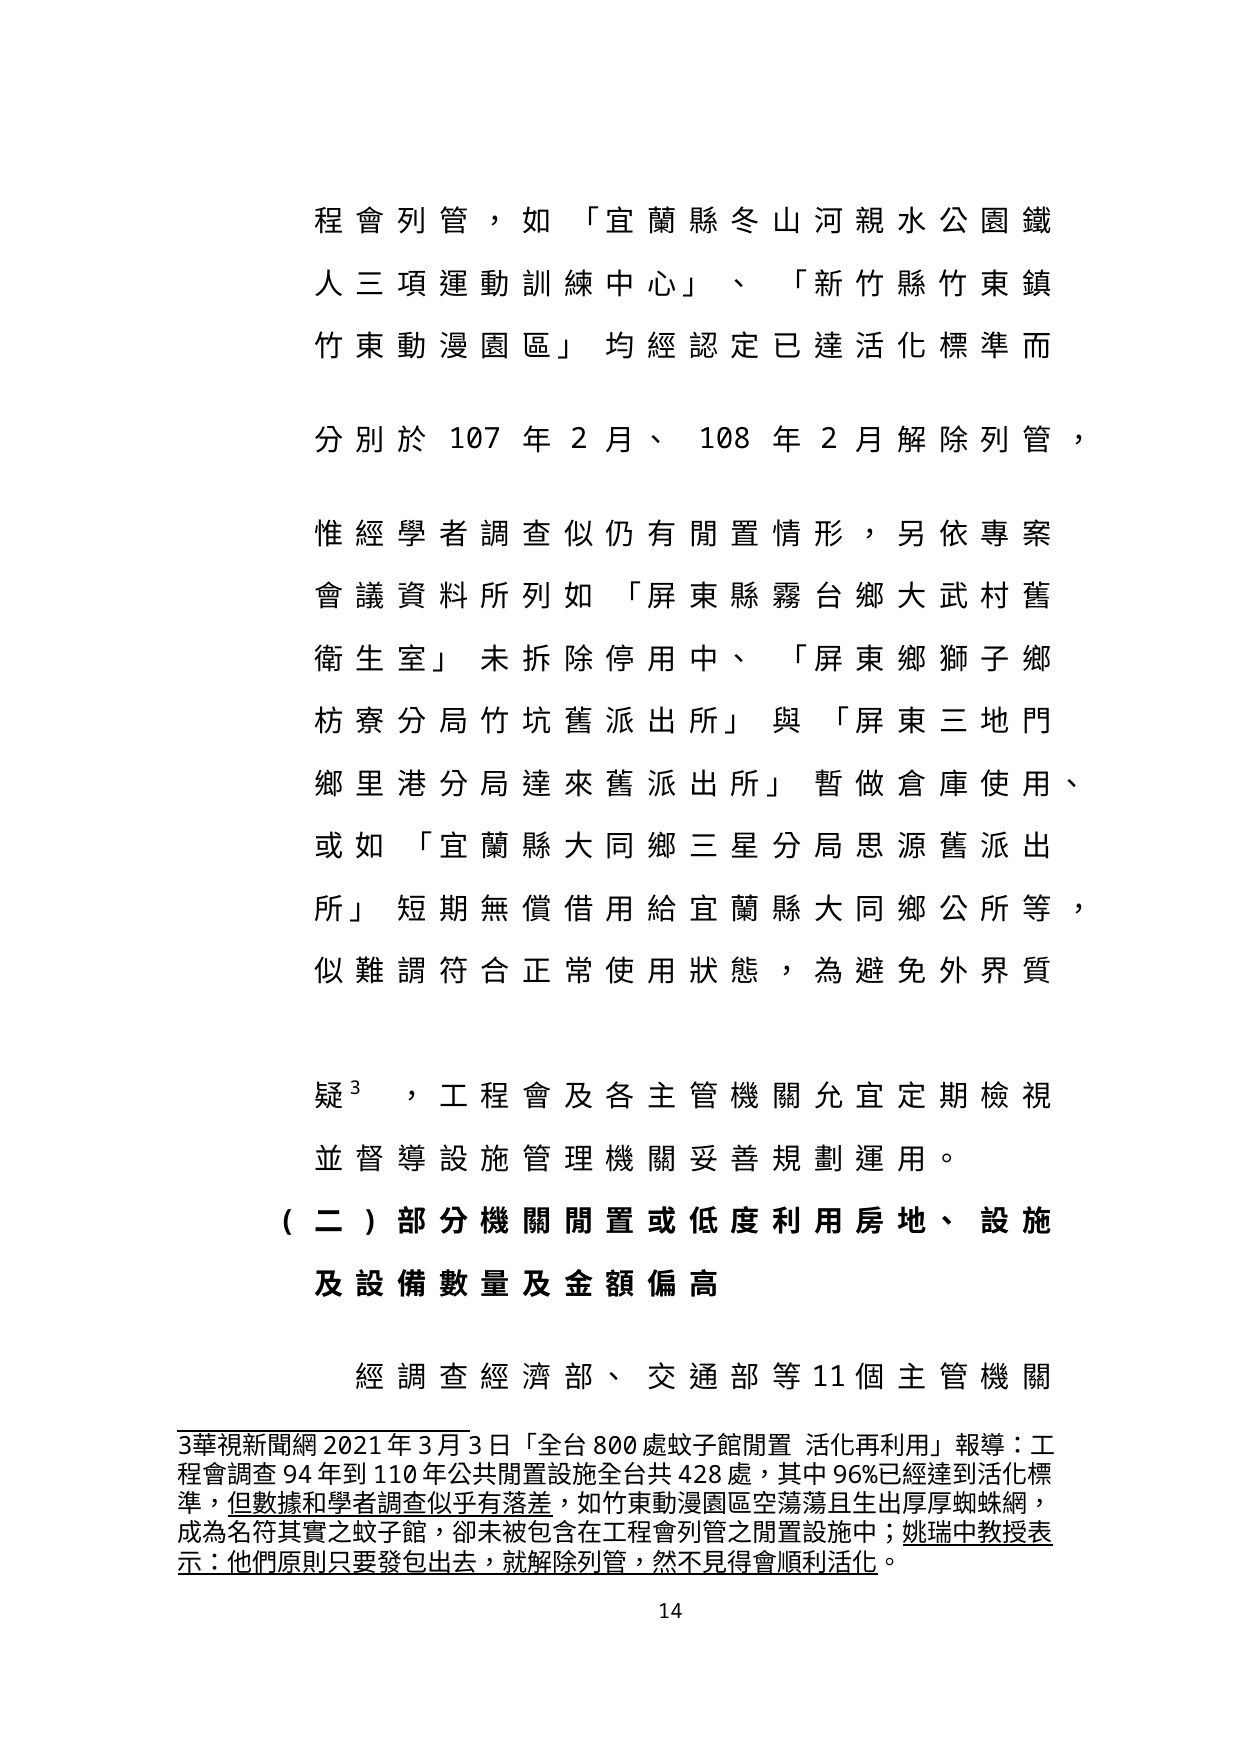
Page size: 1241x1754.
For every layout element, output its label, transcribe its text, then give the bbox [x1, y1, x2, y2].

text 檢視該等疑似閒置公共設施，其中41件經專案會議依活化作業要點規定審查確有列管必要性，並分由教育部、文化部、國防部及工程會等機關專案列管，經洽工程會表示：包括文化資產、國營事業投資興建案件、國民中小學剩餘校舍、國防部所屬不再使用之營區及營舍、經督導會議決議自行列管案件等基於列管不重複原則，由機關自行列管；此外，符合活化要點規定不納入列管者59件，其中10件曾經工程會列管，如「宜蘭縣冬山河親水公園鐵人三項運動訓練中心」、「新竹縣竹東鎮竹東動漫園區」均經認定已達活化標準而分別於107年2月、108年2月解除列管，惟經學者調查似仍有閒置情形，另依專案會議資料所列如「屏東縣霧台鄉大武村舊衛生室」未拆除停用中、「屏東鄉獅子鄉枋寮分局竹坑舊派出所」與「屏東三地門鄉里港分局達來舊派出所」暫做倉庫使用、或如「宜蘭縣大同鄉三星分局思源舊派出所」短期無償借用給宜蘭縣大同鄉公所等，似難謂符合正常使用狀態，為避免外界質疑，工程會及各主管機關允宜定期檢視並督導設施管理機關妥善規劃運用。 [271, 177, 1058, 1177]
text 經調查經濟部、交通部等11個主管機關110年底閒置或低度利用房地與相關設施、設備，發現其中交通部等7個機關110年底建物房舍7萬7,320坪(帳面價值16億3,395萬元)、土地1,952萬2,625平方公尺(帳面價值1,337億260萬5千元)，設施與設備112項(興建或購置成本30億5,570萬2千元)，處於閒置或低度利用狀態（詳表4），數量及價值均高，允宜妥為規劃活化措施，以增加資產運用效能；另調查發現內政部、科技部、文化部及環保署均未能提供110年度辦理閒置或低度利用房地、設施及設備之清查計畫或報告，為掌控各項資產使用狀況，允宜確實辦理查核作業。 [271, 1302, 1058, 1427]
text (二)部分機關閒置或低度利用房地、設施及設備數量及金額偏高 [242, 1177, 1058, 1302]
text 華視新聞網2021年3月3日「全台800處蚊子館閒置 活化再利用」報導：工程會調查94年到110年公共閒置設施全台共428處，其中96%已經達到活化標準，但數據和學者調查似乎有落差，如竹東動漫園區空蕩蕩且生出厚厚蜘蛛網，成為名符其實之蚊子館，卻未被包含在工程會列管之閒置設施中；姚瑞中教授表示：他們原則只要發包出去，就解除列管，然不見得會順利活化。 [177, 1431, 1063, 1577]
